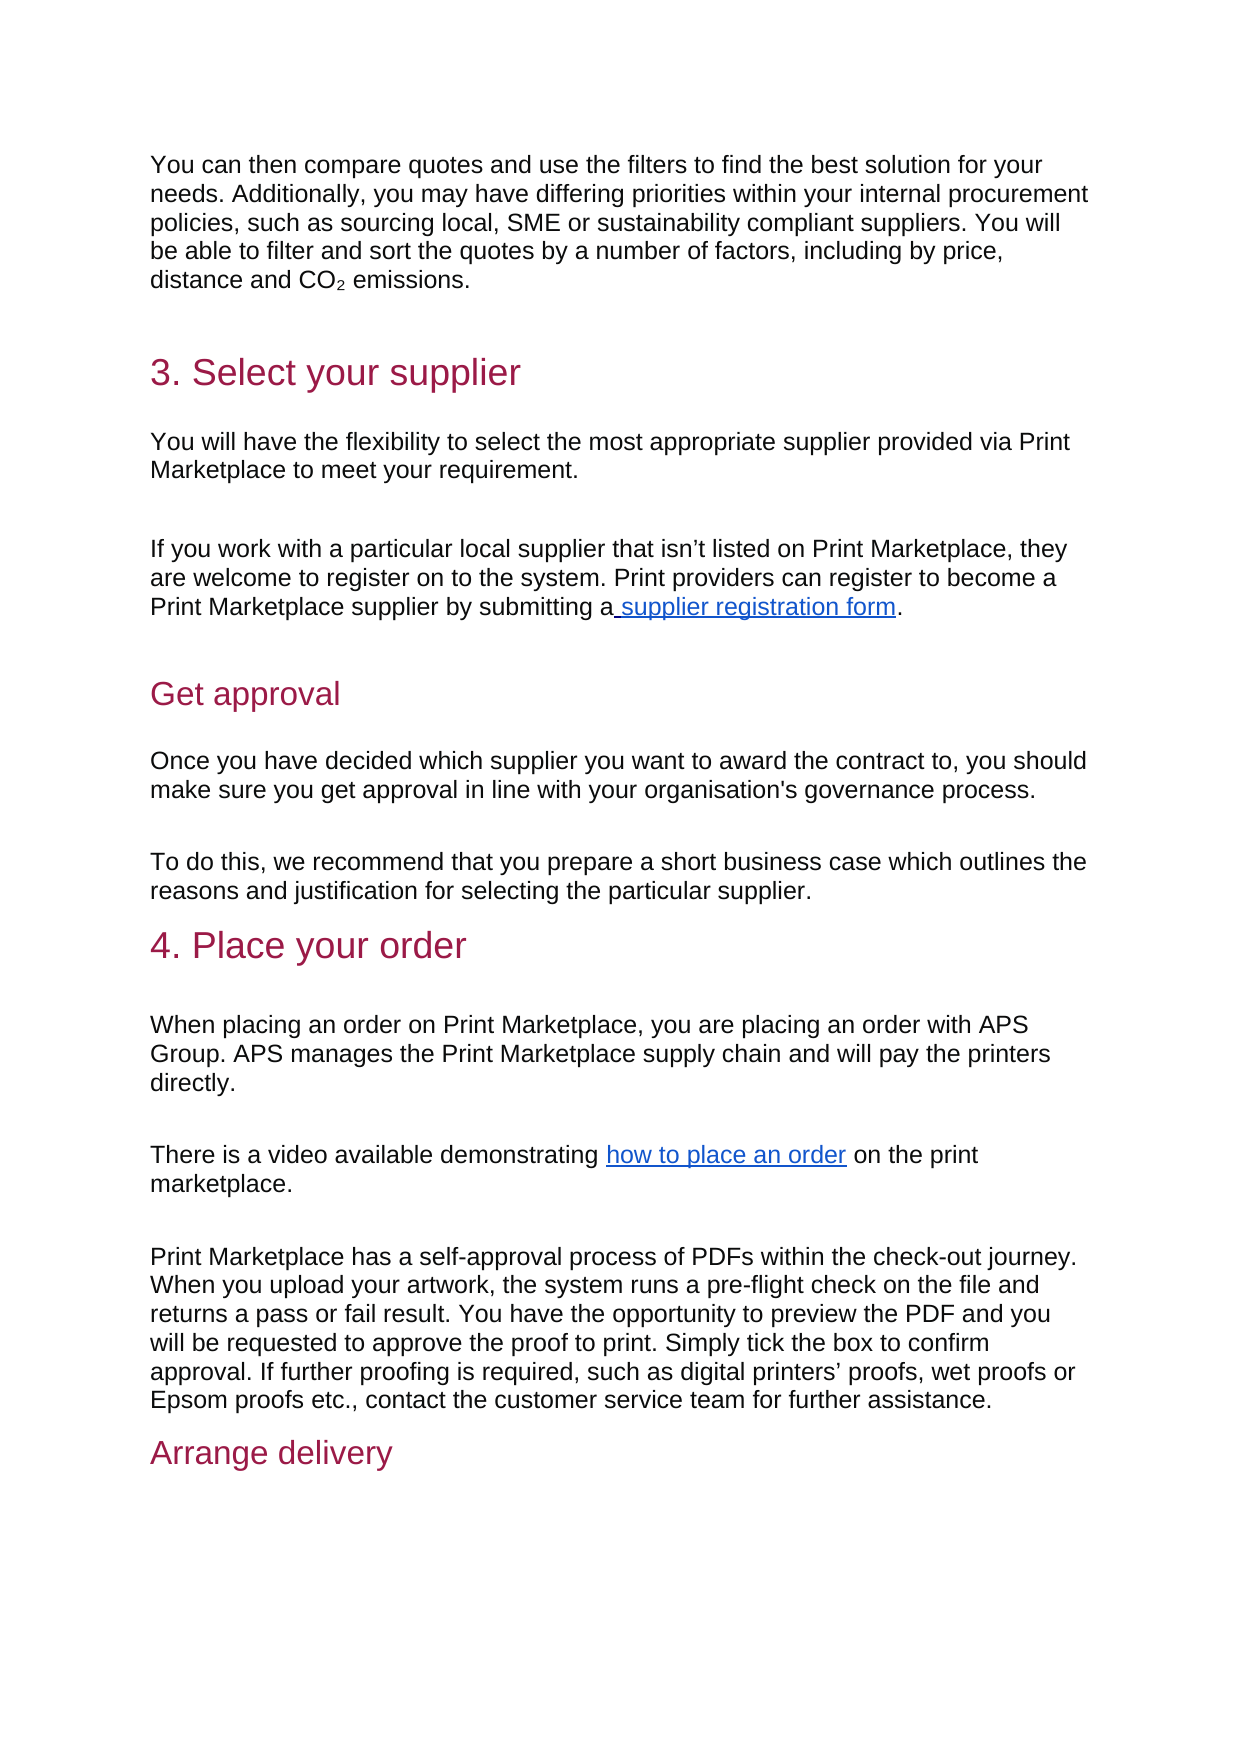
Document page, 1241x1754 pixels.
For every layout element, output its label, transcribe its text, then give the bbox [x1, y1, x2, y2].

subtitle If you work with a particular local supplier that isn’t listed on Print Marketplace, they are welcome to register on to the system. Print providers can register to become a Print Marketplace supplier by submitting a supplier registration form. [150, 534, 1090, 620]
subtitle Arrange delivery [150, 1433, 1090, 1471]
subtitle There is a video available demonstrating how to place an order on the print marketplace. [150, 1141, 1090, 1198]
subtitle Get approval [150, 674, 1090, 713]
subtitle When placing an order on Print Marketplace, you are placing an order with APS Group. APS manages the Print Marketplace supply chain and will pay the printers directly. [150, 1011, 1090, 1097]
subtitle 4. Place your order [150, 924, 1090, 967]
subtitle You can then compare quotes and use the filters to find the best solution for your needs. Additionally, you may have differing priorities within your internal procurement policies, such as sourcing local, SME or sustainability compliant suppliers. You will be able to filter and sort the quotes by a number of factors, including by price, distance and CO₂ emissions. [150, 150, 1090, 294]
subtitle Print Marketplace has a self-approval process of PDFs within the check-out journey. When you upload your artwork, the system runs a pre-flight check on the file and returns a pass or fail result. You have the opportunity to preview the PDF and you will be requested to approve the proof to print. Simply tick the box to confirm approval. If further proofing is required, such as digital printers’ proofs, wet proofs or Epsom proofs etc., contact the customer service team for further assistance. [150, 1242, 1090, 1414]
subtitle Once you have decided which supplier you want to award the contract to, you should make sure you get approval in line with your organisation's governance process. [150, 746, 1090, 804]
subtitle 3. Select your supplier [150, 350, 1090, 393]
subtitle ​​To do this, we recommend that you prepare a short business case which outlines the reasons and justification for selecting the particular supplier. [150, 847, 1090, 905]
subtitle You will have the flexibility to select the most appropriate supplier provided via Print Marketplace to meet your requirement. [150, 426, 1090, 484]
